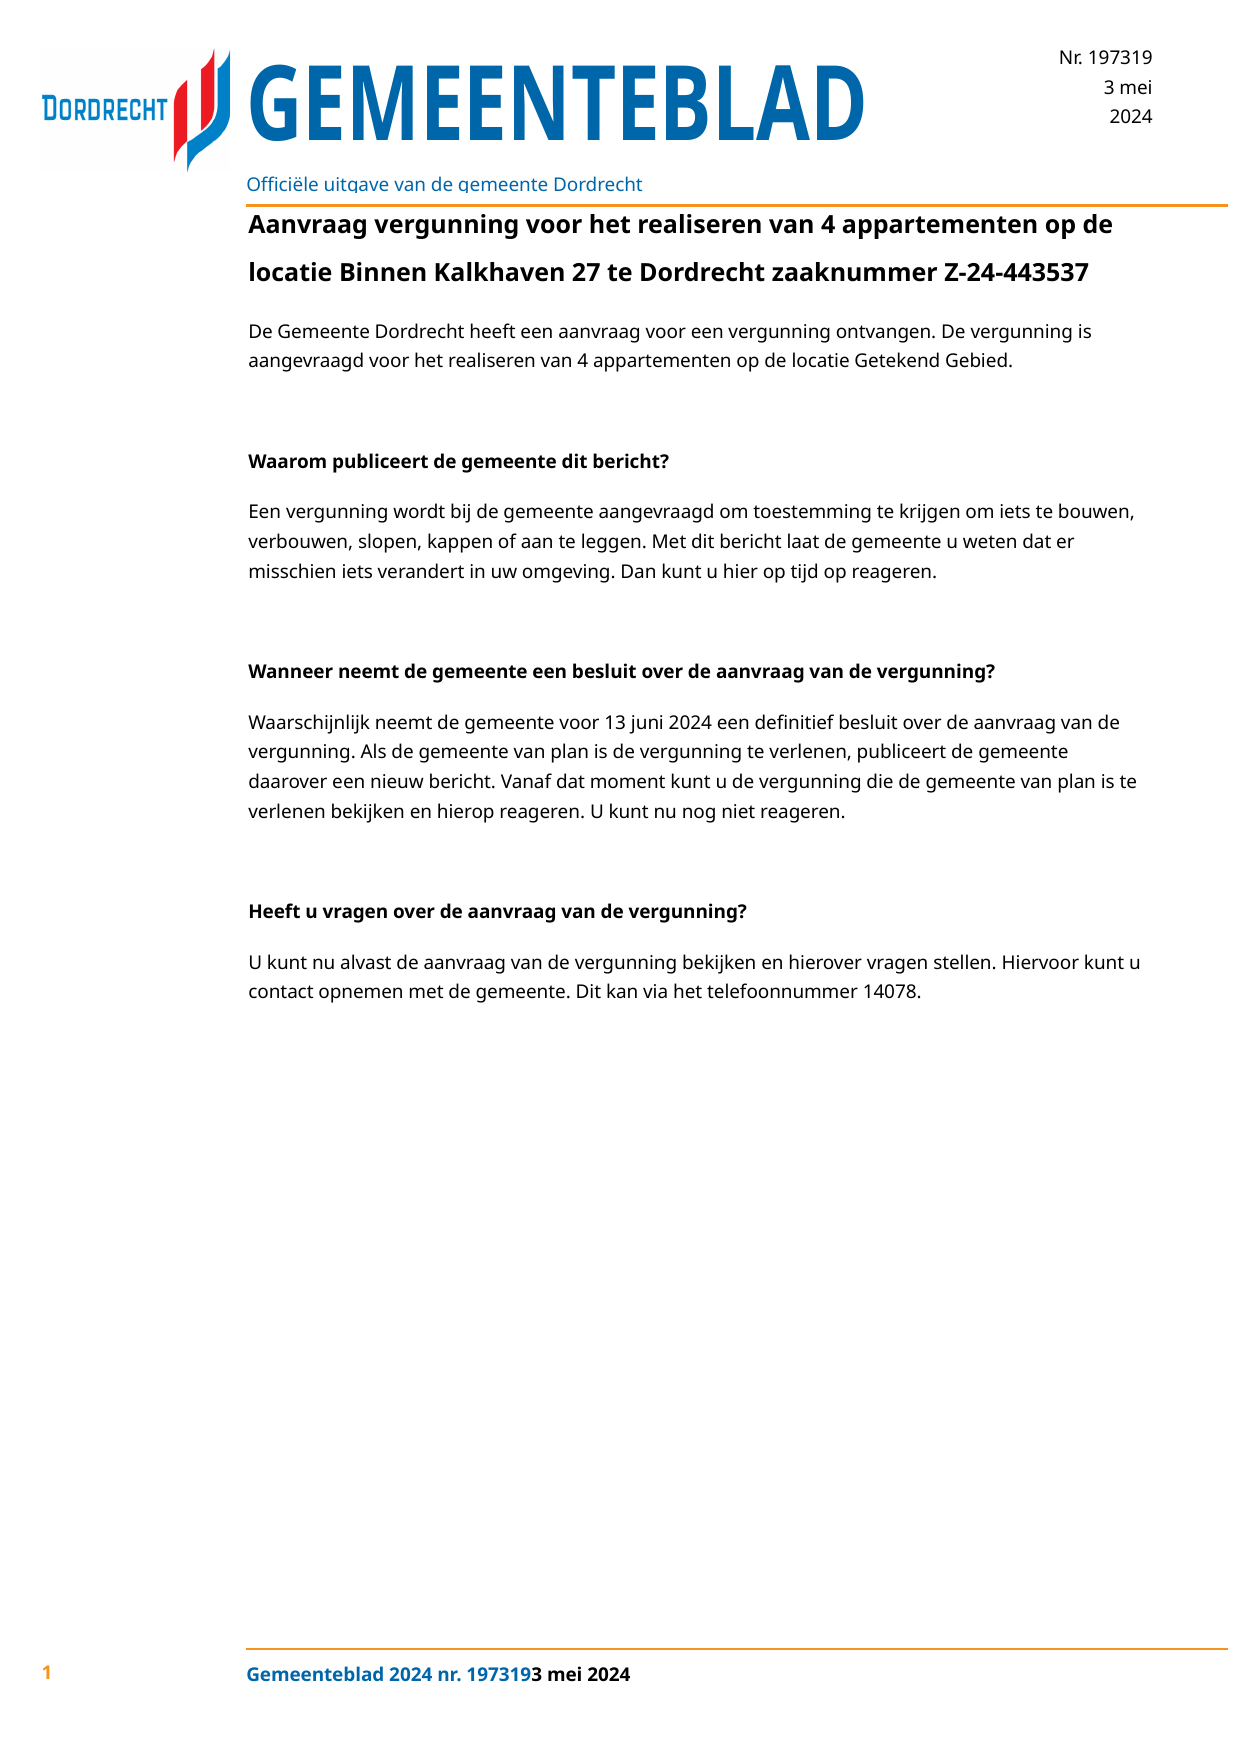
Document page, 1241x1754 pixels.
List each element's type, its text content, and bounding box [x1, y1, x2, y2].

text Waarschijnlijk neemt de gemeente voor 13 juni 2024 een definitief besluit over de aanvraag van de vergunning. Als de gemeente van plan is de vergunning te verlenen, publiceert de gemeente daarover een nieuw bericht. Vanaf dat moment kunt u de vergunning die de gemeente van plan is te verlenen bekijken en hierop reageren. U kunt nu nog niet reageren. [248, 709, 1152, 824]
text Wanneer neemt de gemeente een besluit over de aanvraag van de vergunning? [248, 659, 1152, 684]
text Aanvraag vergunning voor het realiseren van 4 appartementen op de locatie Binnen Kalkhaven 27 te Dordrecht zaaknummer Z-24-443537 [248, 207, 1152, 288]
text U kunt nu alvast de aanvraag van de vergunning bekijken en hierover vragen stellen. Hiervoor kunt u contact opnemen met de gemeente. Dit kan via het telefoonnummer 14078. [248, 949, 1152, 1004]
text Een vergunning wordt bij de gemeente aangevraagd om toestemming te krijgen om iets te bouwen, verbouwen, slopen, kappen of aan te leggen. Met dit bericht laat de gemeente u weten dat er misschien iets verandert in uw omgeving. Dan kunt u hier op tijd op reageren. [248, 499, 1152, 584]
text Heeft u vragen over de aanvraag van de vergunning? [248, 899, 1152, 924]
picture [41, 47, 231, 172]
text Waarom publiceert de gemeente dit bericht? [248, 448, 1152, 474]
text De Gemeente Dordrecht heeft een aanvraag voor een vergunning ontvangen. De vergunning is aangevraagd voor het realiseren van 4 appartementen op de locatie Getekend Gebied. [248, 318, 1152, 373]
